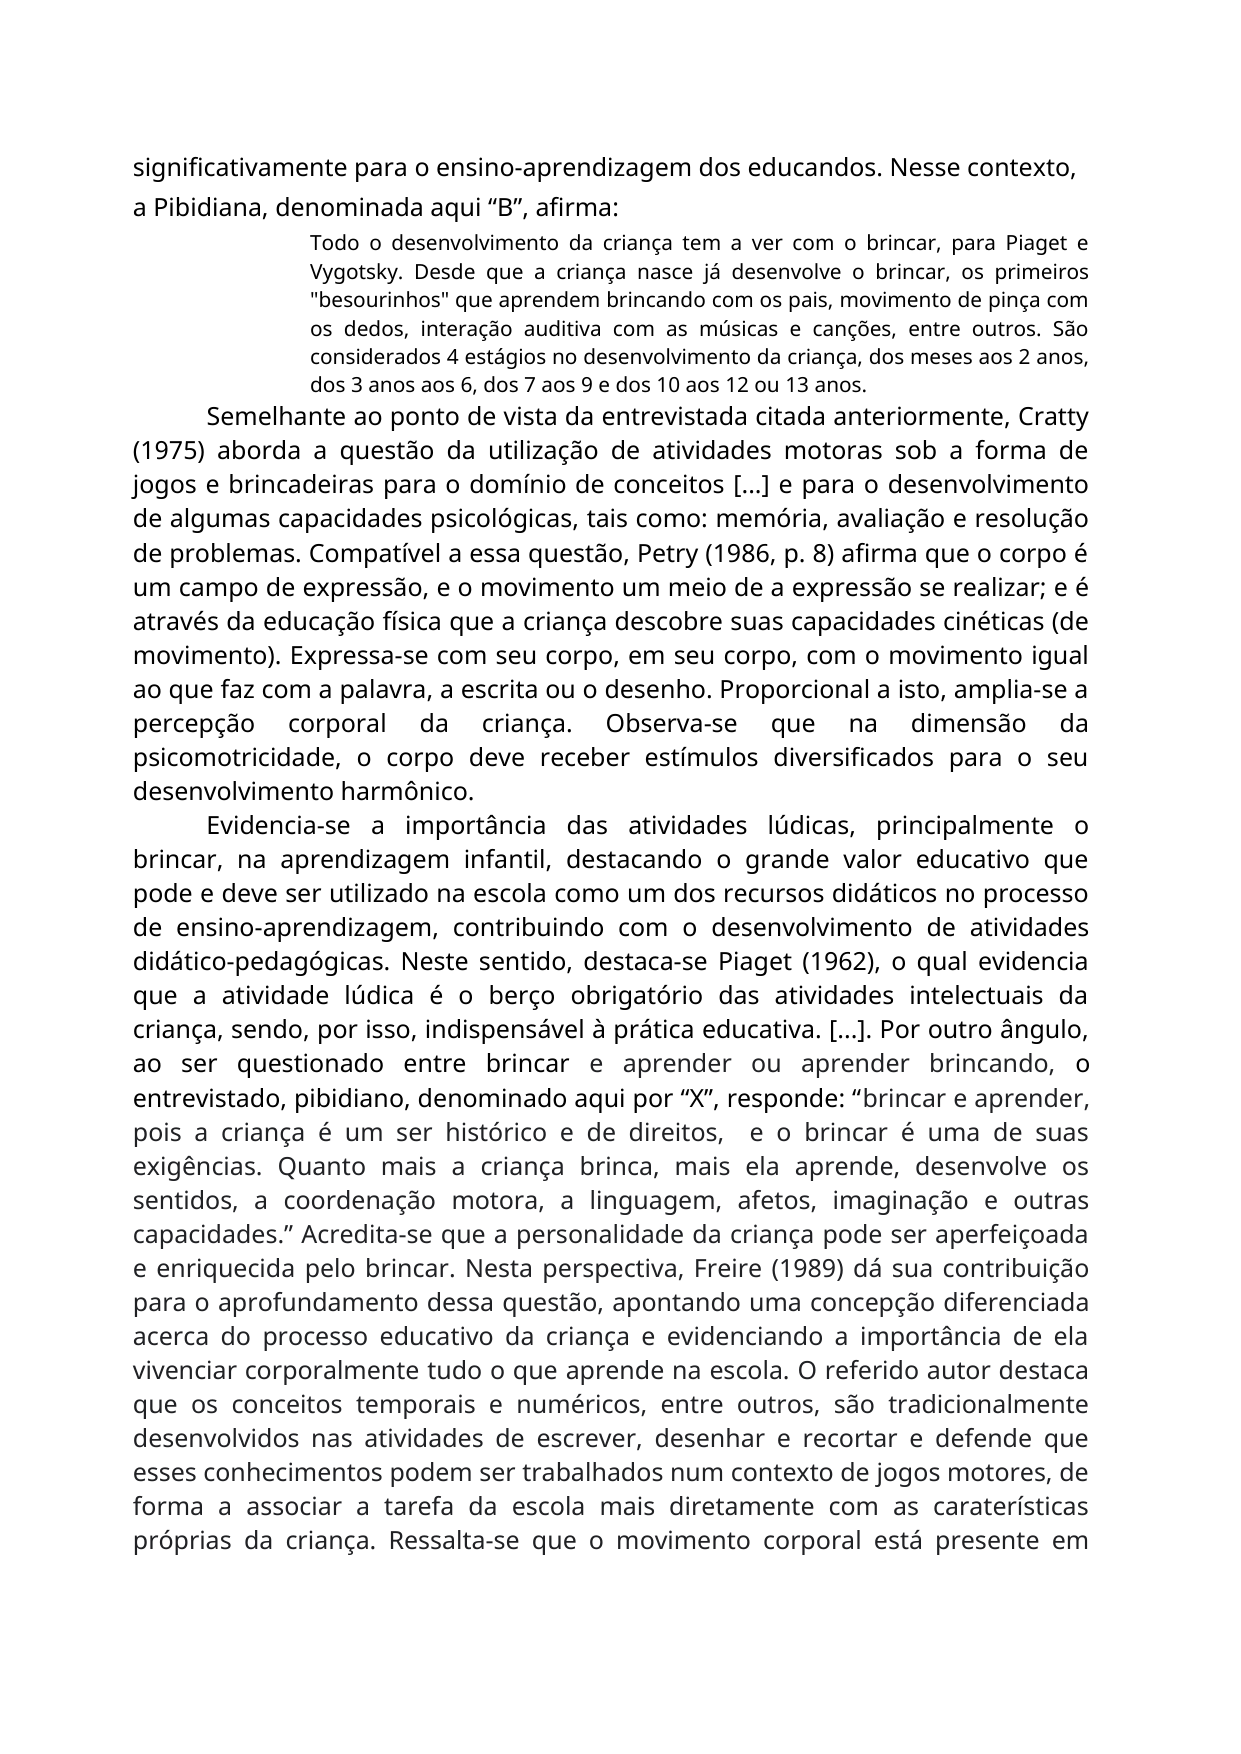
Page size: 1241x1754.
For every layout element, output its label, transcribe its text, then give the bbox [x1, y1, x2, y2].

text Evidencia-se a importância das atividades lúdicas, principalmente o brincar, na aprendizagem infantil, destacando o grande valor educativo que pode e deve ser utilizado na escola como um dos recursos didáticos no processo de ensino-aprendizagem, contribuindo com o desenvolvimento de atividades didático-pedagógicas. Neste sentido, destaca-se Piaget (1962), o qual evidencia que a atividade lúdica é o berço obrigatório das atividades intelectuais da criança, sendo, por isso, indispensável à prática educativa. [...]. Por outro ângulo, ao ser questionado entre brincar e aprender ou aprender brincando, o entrevistado, pibidiano, denominado aqui por “X”, responde: “brincar e aprender, pois a criança é um ser histórico e de direitos, e o brincar é uma de suas exigências. Quanto mais a criança brinca, mais ela aprende, desenvolve os sentidos, a coordenação motora, a linguagem, afetos, imaginação e outras capacidades.” Acredita-se que a personalidade da criança pode ser aperfeiçoada e enriquecida pelo brincar. Nesta perspectiva, Freire (1989) dá sua contribuição para o aprofundamento dessa questão, apontando uma concepção diferenciada acerca do processo educativo da criança e evidenciando a importância de ela vivenciar corporalmente tudo o que aprende na escola. O referido autor destaca que os conceitos temporais e numéricos, entre outros, são tradicionalmente desenvolvidos nas atividades de escrever, desenhar e recortar e defende que esses conhecimentos podem ser trabalhados num contexto de jogos motores, de forma a associar a tarefa da escola mais diretamente com as caraterísticas próprias da criança. Ressalta-se que o movimento corporal está presente em [133, 808, 1090, 1557]
text Semelhante ao ponto de vista da entrevistada citada anteriormente, Cratty (1975) aborda a questão da utilização de atividades motoras sob a forma de jogos e brincadeiras para o domínio de conceitos [...] e para o desenvolvimento de algumas capacidades psicológicas, tais como: memória, avaliação e resolução de problemas. Compatível a essa questão, Petry (1986, p. 8) afirma que o corpo é um campo de expressão, e o movimento um meio de a expressão se realizar; e é através da educação física que a criança descobre suas capacidades cinéticas (de movimento). Expressa-se com seu corpo, em seu corpo, com o movimento igual ao que faz com a palavra, a escrita ou o desenho. Proporcional a isto, amplia-se a percepção corporal da criança. Observa-se que na dimensão da psicomotricidade, o corpo deve receber estímulos diversificados para o seu desenvolvimento harmônico. [133, 399, 1090, 808]
text significativamente para o ensino-aprendizagem dos educandos. Nesse contexto, a Pibidiana, denominada aqui “B”, afirma: [133, 150, 1090, 223]
text Todo o desenvolvimento da criança tem a ver com o brincar, para Piaget e Vygotsky. Desde que a criança nasce já desenvolve o brincar, os primeiros "besourinhos" que aprendem brincando com os pais, movimento de pinça com os dedos, interação auditiva com as músicas e canções, entre outros. São considerados 4 estágios no desenvolvimento da criança, dos meses aos 2 anos, dos 3 anos aos 6, dos 7 aos 9 e dos 10 aos 12 ou 13 anos. [310, 228, 1090, 399]
